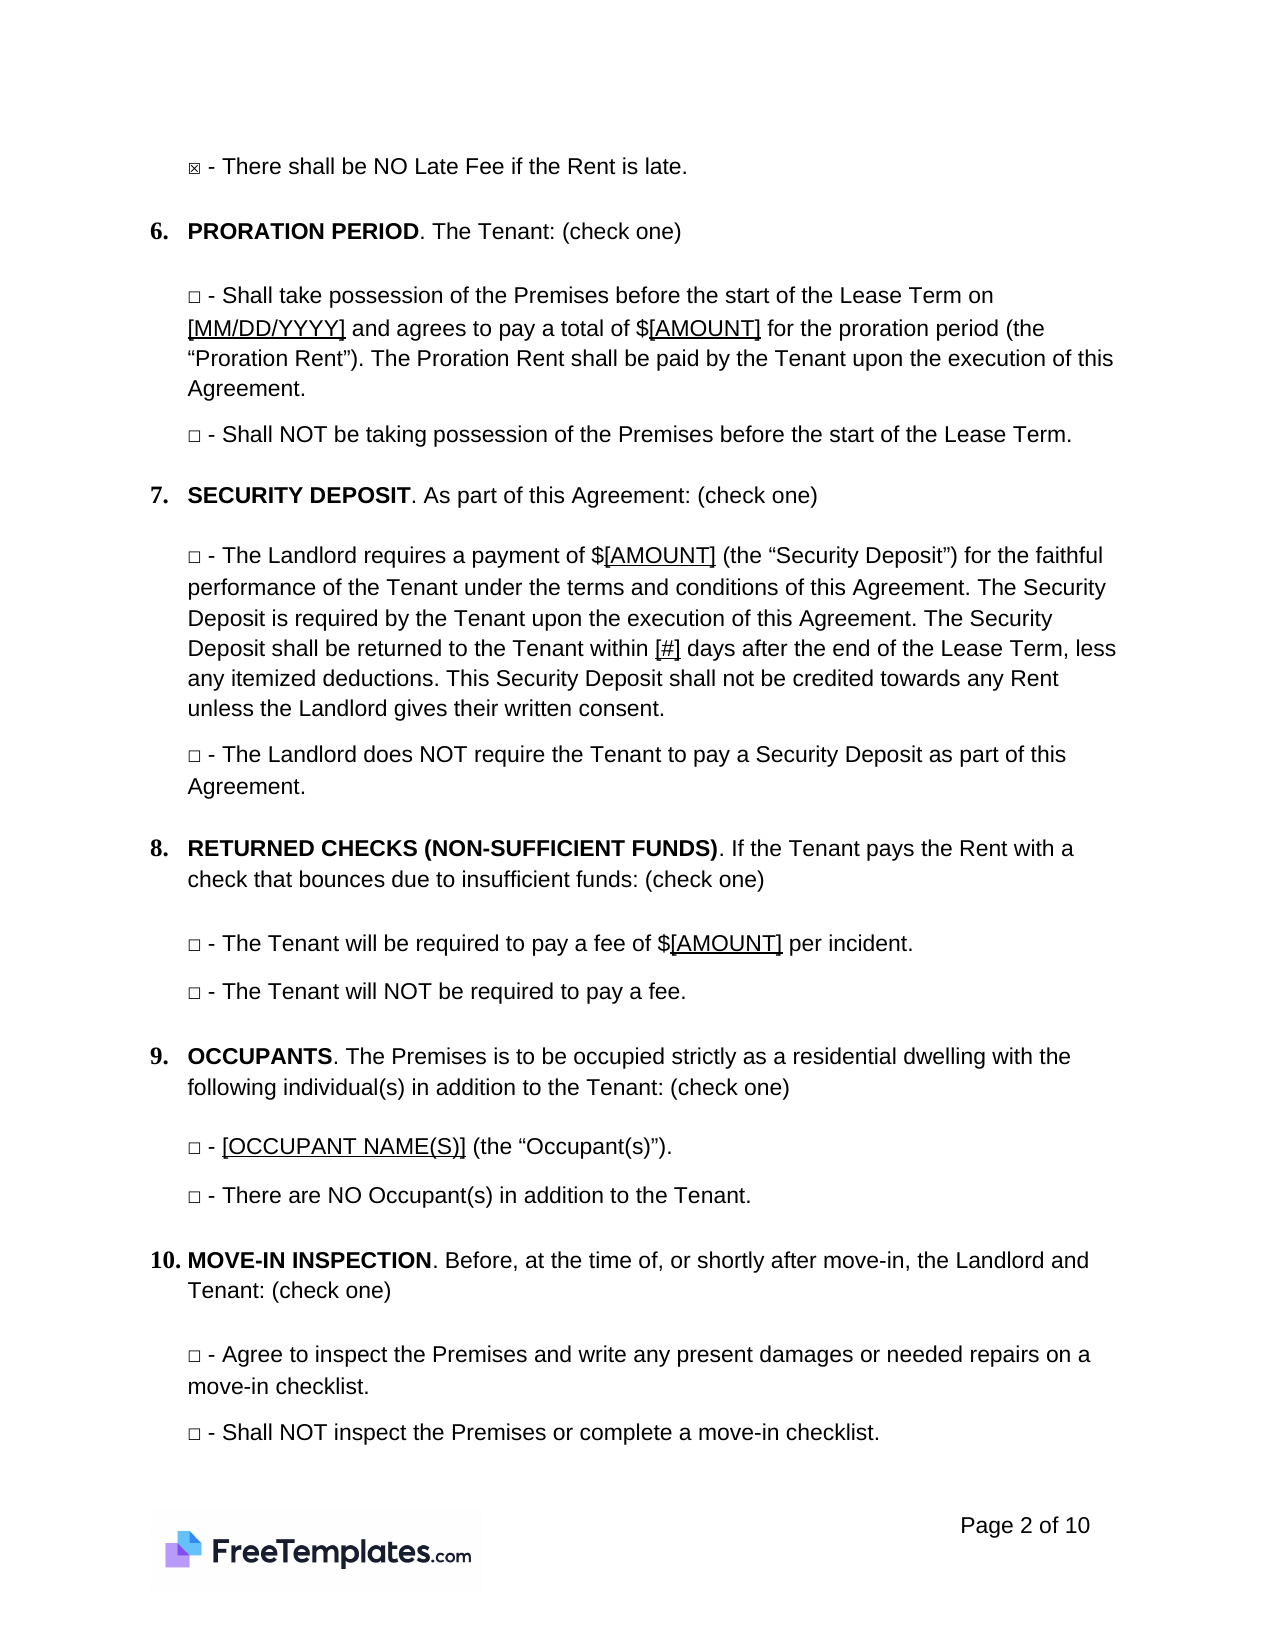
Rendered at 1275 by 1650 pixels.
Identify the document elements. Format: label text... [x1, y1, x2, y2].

text ☐ - Shall NOT be taking possession of the Premises before the start of the Lease Term. [187, 418, 1125, 449]
text ☐ - [OCCUPANT NAME(S)] (the “Occupant(s)”). [150, 1130, 1125, 1161]
list SECURITY DEPOSIT. As part of this Agreement: (check one) [150, 480, 1125, 509]
text ☐ - Agree to inspect the Premises and write any present damages or needed repairs on a move-in checklist. [187, 1338, 1125, 1399]
list ☐ - The Tenant will be required to pay a fee of $[AMOUNT] per incident. [187, 926, 1125, 958]
text ☐ - There are NO Occupant(s) in addition to the Tenant. [150, 1179, 1125, 1210]
list ☐ - The Tenant will NOT be required to pay a fee. [187, 975, 1125, 1006]
list OCCUPANTS. The Premises is to be occupied strictly as a residential dwelling with the following individual(s) in addition to the Tenant: (check one) [150, 1041, 1125, 1100]
list ☐ - The Landlord requires a payment of $[AMOUNT] (the “Security Deposit”) for the faithful performance of the Tenant under the terms and conditions of this Agreement. The Security Deposit is required by the Tenant upon the execution of this Agreement. The Security Deposit shall be returned to the Tenant within [#] days after the end of the Lease Term, less any itemized deductions. This Security Deposit shall not be credited towards any Rent unless the Landlord gives their written consent. [187, 539, 1125, 722]
text ☐ - Shall NOT inspect the Premises or complete a move-in checklist. [187, 1416, 1125, 1447]
list ☐ - The Landlord does NOT require the Tenant to pay a Security Deposit as part of this Agreement. [187, 738, 1125, 799]
list MOVE-IN INSPECTION. Before, at the time of, or shortly after move-in, the Landlord and Tenant: (check one) [150, 1245, 1125, 1304]
list PRORATION PERIOD. The Tenant: (check one) [150, 216, 1125, 245]
list RETURNED CHECKS (NON-SUFFICIENT FUNDS). If the Tenant pays the Rent with a check that bounces due to insufficient funds: (check one) [150, 833, 1125, 892]
text ☐ - Shall take possession of the Premises before the start of the Lease Term on [MM/DD/YYYY] and agrees to pay a total of $[AMOUNT] for the proration period (the “Proration Rent”). The Proration Rent shall be paid by the Tenant upon the execution of this Agreement. [187, 279, 1125, 401]
list ☒ - There shall be NO Late Fee if the Rent is late. [187, 150, 1125, 181]
